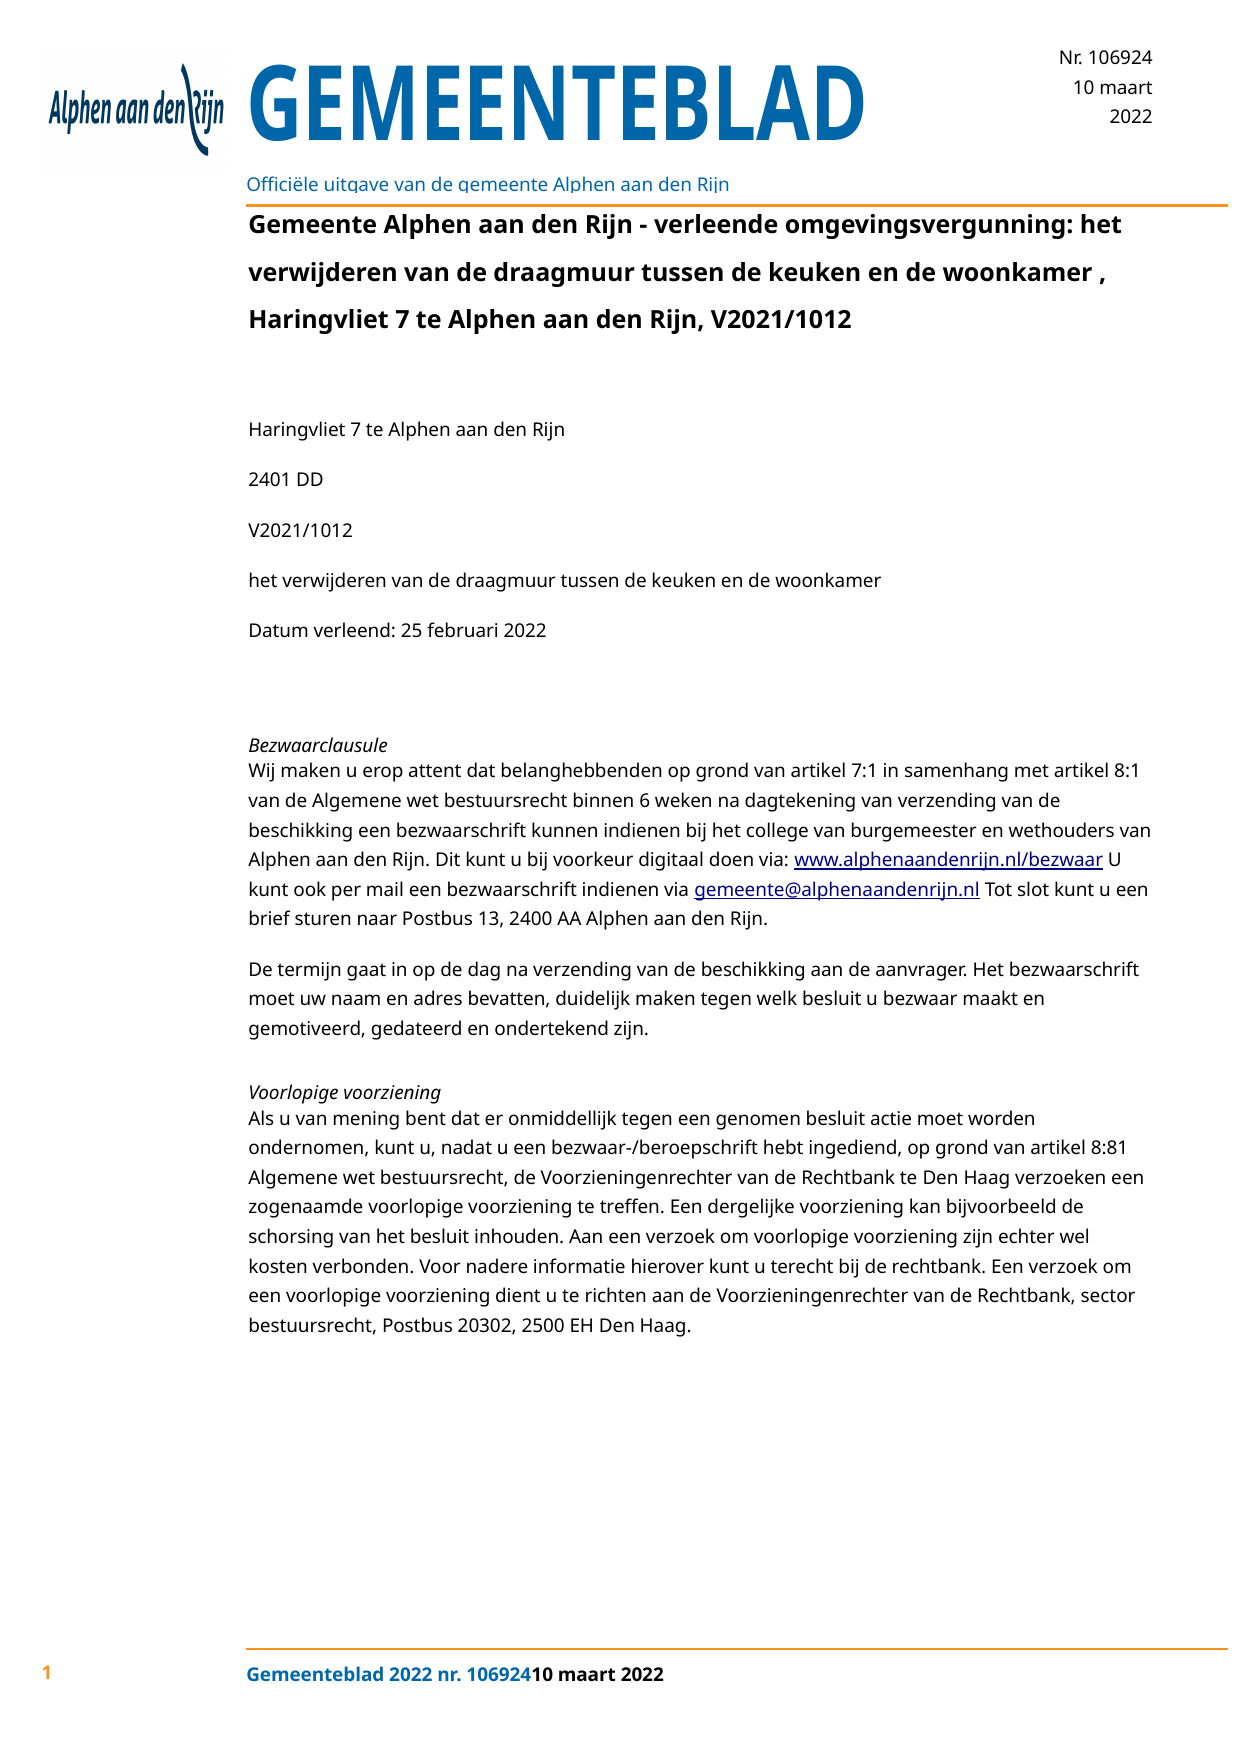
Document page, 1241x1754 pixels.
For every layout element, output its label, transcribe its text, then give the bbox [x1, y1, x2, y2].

text Bezwaarclausule [248, 732, 1152, 758]
text Als u van mening bent dat er onmiddellijk tegen een genomen besluit actie moet worden ondernomen, kunt u, nadat u een bezwaar-/beroepschrift hebt ingediend, op grond van artikel 8:81 Algemene wet bestuursrecht, de Voorzieningenrechter van de Rechtbank te Den Haag verzoeken een zogenaamde voorlopige voorziening te treffen. Een dergelijke voorziening kan bijvoorbeeld de schorsing van het besluit inhouden. Aan een verzoek om voorlopige voorziening zijn echter wel kosten verbonden. Voor nadere informatie hierover kunt u terecht bij de rechtbank. Een verzoek om een voorlopige voorziening dient u te richten aan de Voorzieningenrechter van de Rechtbank, sector bestuursrecht, Postbus 20302, 2500 EH Den Haag. [248, 1105, 1152, 1338]
text Gemeente Alphen aan den Rijn - verleende omgevingsvergunning: het verwijderen van de draagmuur tussen de keuken en de woonkamer , Haringvliet 7 te Alphen aan den Rijn, V2021/1012 [248, 207, 1152, 336]
picture [41, 47, 231, 172]
text Datum verleend: 25 februari 2022 [248, 618, 1152, 643]
text Wij maken u erop attent dat belanghebbenden op grond van artikel 7:1 in samenhang met artikel 8:1 van de Algemene wet bestuursrecht binnen 6 weken na dagtekening van verzending van de beschikking een bezwaarschrift kunnen indienen bij het college van burgemeester en wethouders van Alphen aan den Rijn. Dit kunt u bij voorkeur digitaal doen via: www.alphenaandenrijn.nl/bezwaar U kunt ook per mail een bezwaarschrift indienen via gemeente@alphenaandenrijn.nl Tot slot kunt u een brief sturen naar Postbus 13, 2400 AA Alphen aan den Rijn. [248, 758, 1152, 931]
text Voorlopige voorziening [248, 1079, 1152, 1105]
text De termijn gaat in op de dag na verzending van de beschikking aan de aanvrager. Het bezwaarschrift moet uw naam en adres bevatten, duidelijk maken tegen welk besluit u bezwaar maakt en gemotiveerd, gedateerd en ondertekend zijn. [248, 956, 1152, 1041]
text het verwijderen van de draagmuur tussen de keuken en de woonkamer [248, 567, 1152, 593]
text V2021/1012 [248, 517, 1152, 542]
text Haringvliet 7 te Alphen aan den Rijn [248, 416, 1152, 442]
text 2401 DD [248, 466, 1152, 492]
